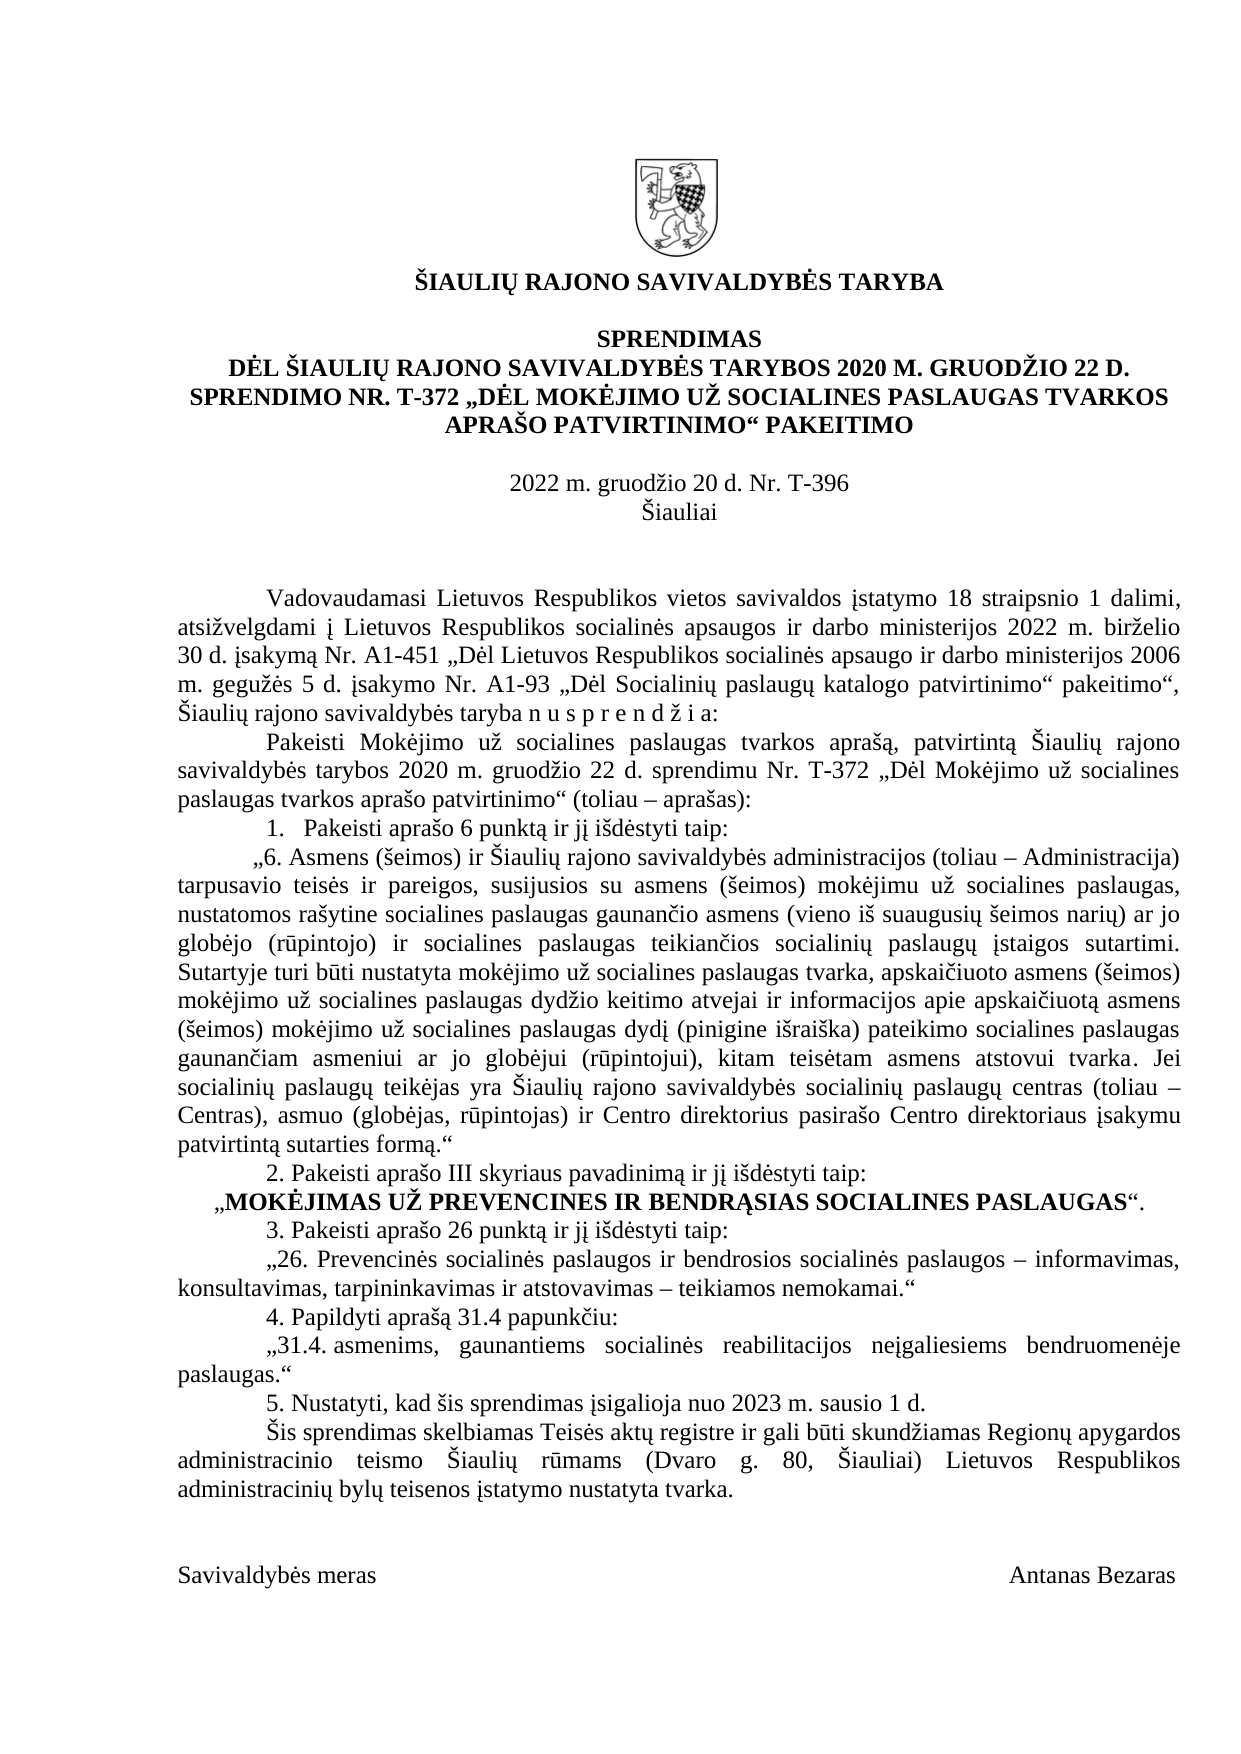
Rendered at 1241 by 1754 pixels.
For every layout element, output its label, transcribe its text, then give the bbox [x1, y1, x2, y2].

text Šiauliai [177, 497, 1181, 526]
text 2022 m. gruodžio 20 d. Nr. T-396 [177, 468, 1181, 497]
text „6. Asmens (šeimos) ir Šiaulių rajono savivaldybės administracijos (toliau – Administracija) tarpusavio teisės ir pareigos, susijusios su asmens (šeimos) mokėjimu už socialines paslaugas, nustatomos rašytine socialines paslaugas gaunančio asmens (vieno iš suaugusių šeimos narių) ar jo globėjo (rūpintojo) ir socialines paslaugas teikiančios socialinių paslaugų įstaigos sutartimi. Sutartyje turi būti nustatyta mokėjimo už socialines paslaugas tvarka, apskaičiuoto asmens (šeimos) mokėjimo už socialines paslaugas dydžio keitimo atvejai ir informacijos apie apskaičiuotą asmens (šeimos) mokėjimo už socialines paslaugas dydį (pinigine išraiška) pateikimo socialines paslaugas gaunančiam asmeniui ar jo globėjui (rūpintojui), kitam teisėtam asmens atstovui tvarka. Jei socialinių paslaugų teikėjas yra Šiaulių rajono savivaldybės socialinių paslaugų centras (toliau – Centras), asmuo (globėjas, rūpintojas) ir Centro direktorius pasirašo Centro direktoriaus įsakymu patvirtintą sutarties formą.“ [177, 842, 1181, 1158]
text 2. Pakeisti aprašo III skyriaus pavadinimą ir jį išdėstyti taip: [177, 1158, 1181, 1187]
text 3. Pakeisti aprašo 26 punktą ir jį išdėstyti taip: [177, 1216, 1181, 1244]
text 4. Papildyti aprašą 31.4 papunkčiu: [177, 1302, 1181, 1331]
text ŠIAULIŲ RAJONO SAVIVALDYBĖS TARYBA [177, 267, 1181, 296]
text Šis sprendimas skelbiamas Teisės aktų registre ir gali būti skundžiamas Regionų apygardos administracinio teismo Šiaulių rūmams (Dvaro g. 80, Šiauliai) Lietuvos Respublikos administracinių bylų teisenos įstatymo nustatyta tvarka. [177, 1417, 1181, 1503]
text „31.4. asmenims, gaunantiems socialinės reabilitacijos neįgaliesiems bendruomenėje paslaugas.“ [177, 1331, 1181, 1388]
text „26. Prevencinės socialinės paslaugos ir bendrosios socialinės paslaugos – informavimas, konsultavimas, tarpininkavimas ir atstovavimas – teikiamos nemokamai.“ [177, 1244, 1181, 1302]
text DĖL ŠIAULIŲ RAJONO SAVIVALDYBĖS TARYBOS 2020 M. GRUODŽIO 22 D. SPRENDIMO NR. T-372 „DĖL MOKĖJIMO UŽ SOCIALINES PASLAUGAS TVARKOS APRAŠO PATVIRTINIMO“ PAKEITIMO [177, 353, 1181, 439]
text 1. Pakeisti aprašo 6 punktą ir jį išdėstyti taip: [266, 813, 1181, 842]
text SPRENDIMAS [177, 324, 1181, 353]
text Savivaldybės meras Antanas Bezaras [177, 1561, 1181, 1589]
text 5. Nustatyti, kad šis sprendimas įsigalioja nuo 2023 m. sausio 1 d. [177, 1388, 1181, 1417]
text Pakeisti Mokėjimo už socialines paslaugas tvarkos aprašą, patvirtintą Šiaulių rajono savivaldybės tarybos 2020 m. gruodžio 22 d. sprendimu Nr. T-372 „Dėl Mokėjimo už socialines paslaugas tvarkos aprašo patvirtinimo“ (toliau – aprašas): [177, 727, 1181, 813]
text Vadovaudamasi Lietuvos Respublikos vietos savivaldos įstatymo 18 straipsnio 1 dalimi, atsižvelgdami į Lietuvos Respublikos socialinės apsaugos ir darbo ministerijos 2022 m. birželio 30 d. įsakymą Nr. A1-451 „Dėl Lietuvos Respublikos socialinės apsaugo ir darbo ministerijos 2006 m. gegužės 5 d. įsakymo Nr. A1-93 „Dėl Socialinių paslaugų katalogo patvirtinimo“ pakeitimo“, Šiaulių rajono savivaldybės taryba n u s p r e n d ž i a: [177, 583, 1181, 727]
text „MOKĖJIMAS UŽ PREVENCINES IR BENDRĄSIAS SOCIALINES PASLAUGAS“. [177, 1187, 1181, 1216]
